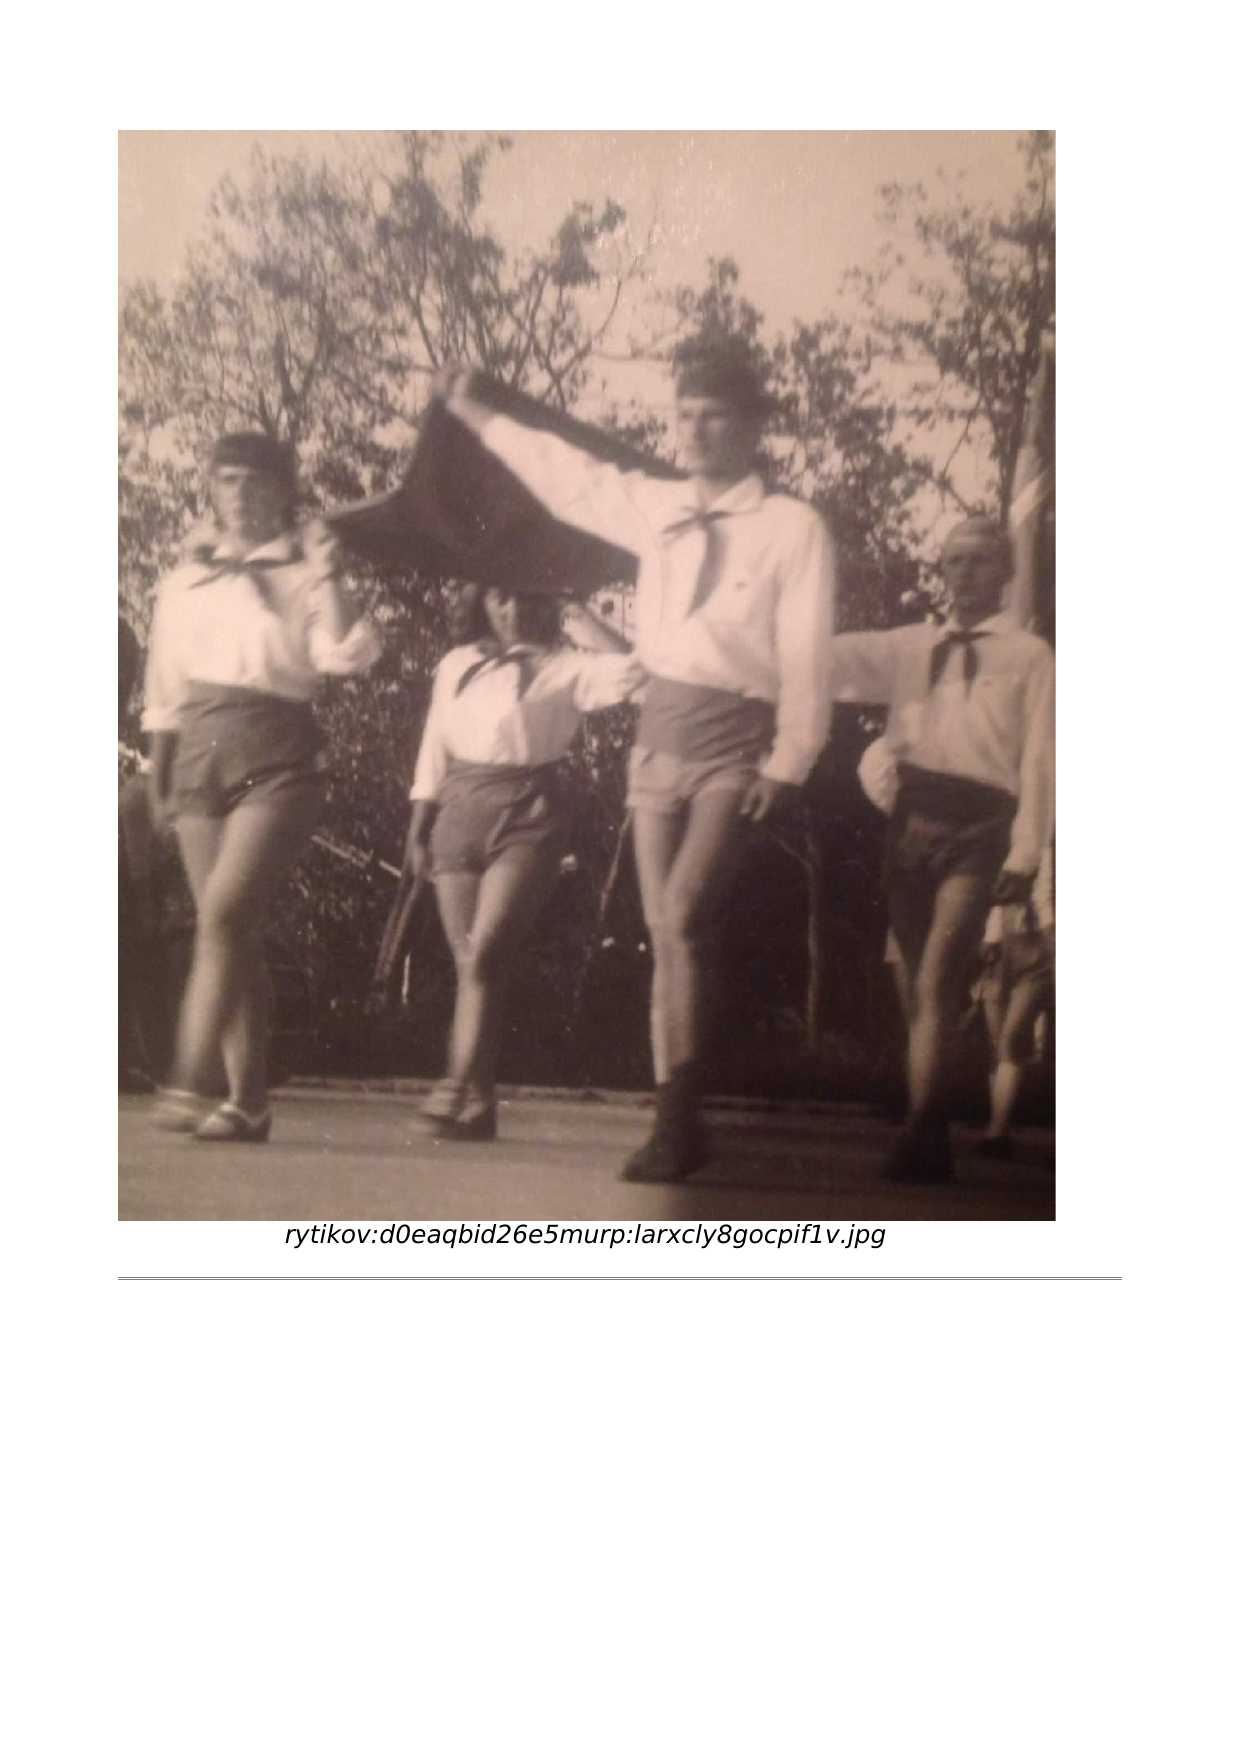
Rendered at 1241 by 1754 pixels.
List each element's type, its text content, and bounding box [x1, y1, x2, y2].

text rytikov:d0eaqbid26e5murp:larxcly8gocpif1v.jpg [118, 1221, 1056, 1250]
picture [118, 130, 1056, 1221]
